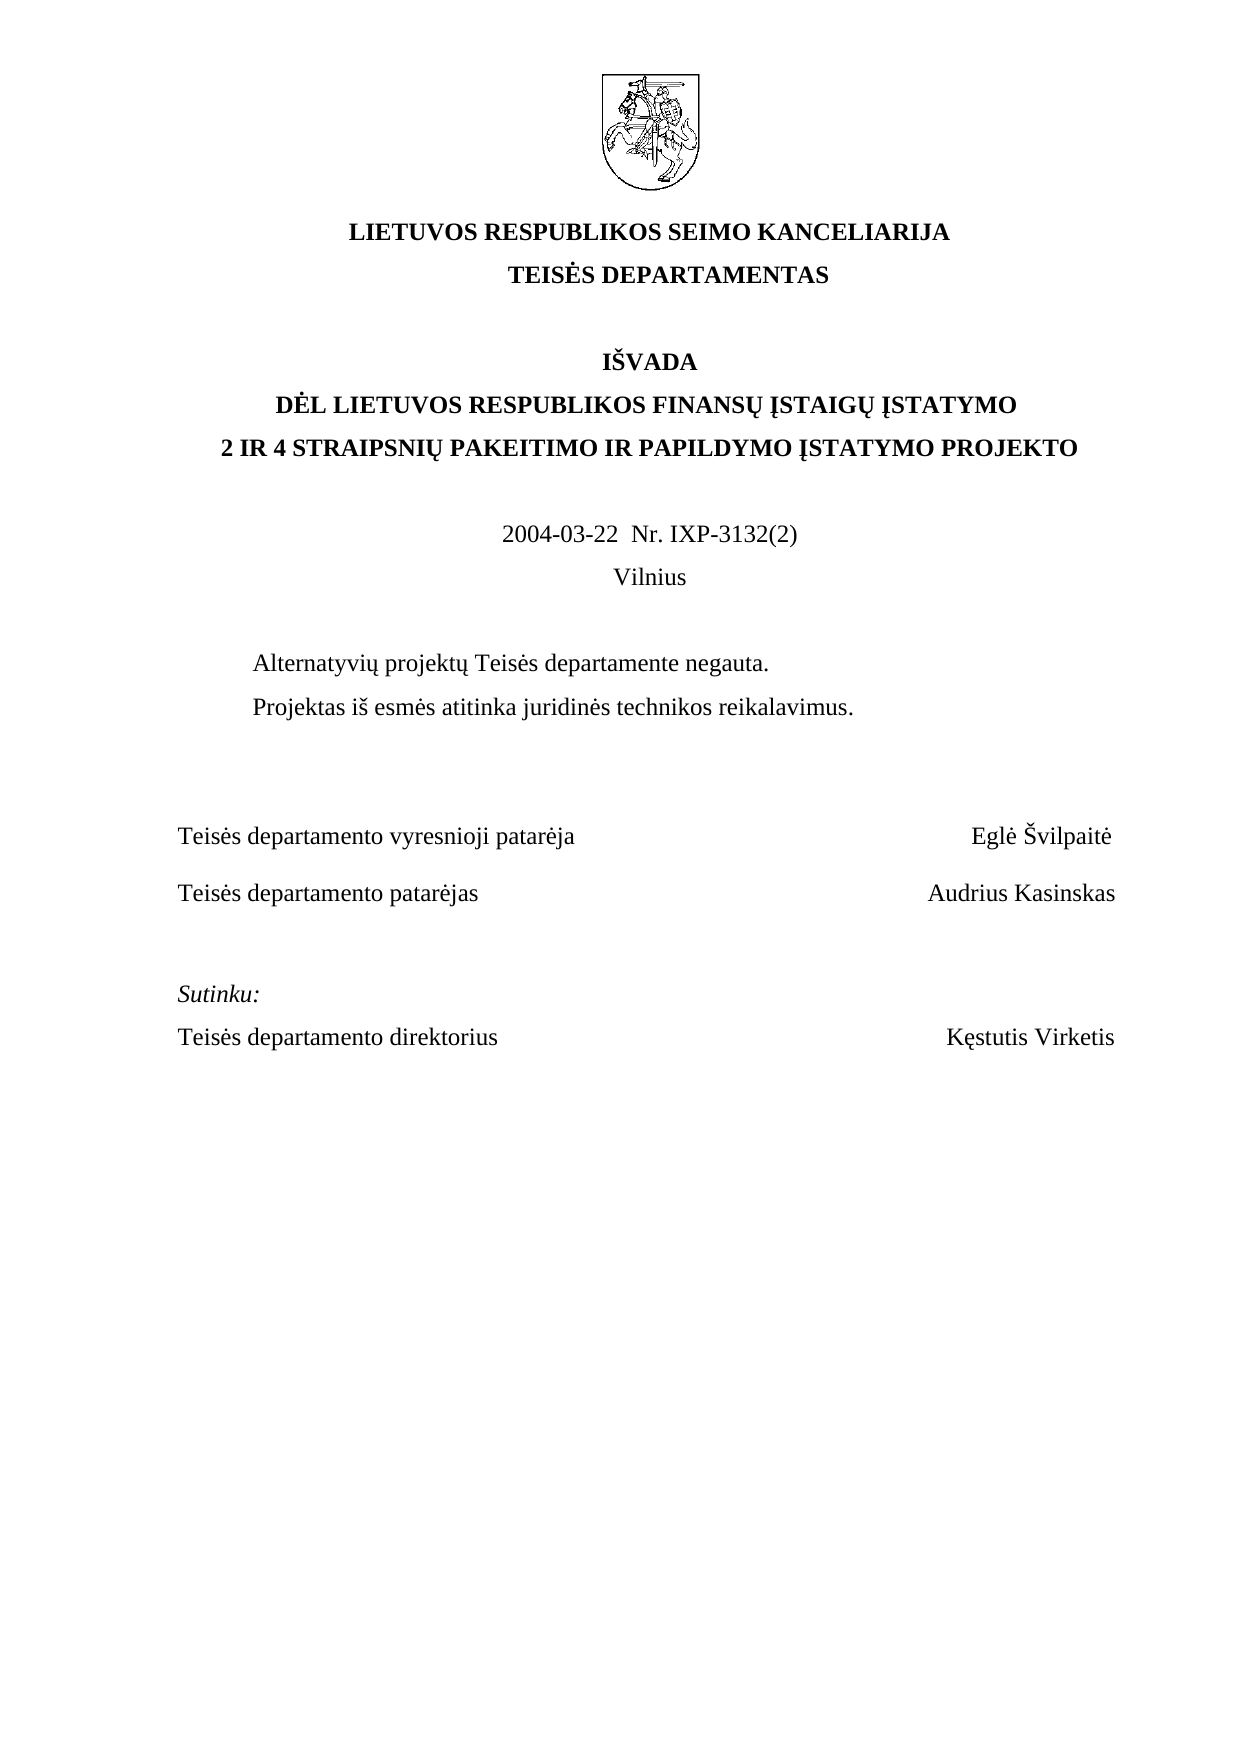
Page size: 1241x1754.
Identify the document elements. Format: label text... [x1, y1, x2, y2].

text Sutinku: [177, 979, 1122, 1008]
text Vilnius [177, 562, 1122, 591]
text DĖL LIETUVOS RESPUBLIKOS FINANSŲ ĮSTAIGŲ ĮSTATYMO [177, 390, 1122, 418]
text Teisės departamento vyresnioji patarėja Eglė Švilpaitė [177, 821, 1122, 850]
subtitle Teisės departamento direktorius Kęstutis Virketis [177, 1022, 1122, 1051]
text Alternatyvių projektų Teisės departamente negauta. [177, 648, 1122, 677]
subtitle IŠVADA [177, 347, 1122, 375]
subtitle LIETUVOS RESPUBLIKOS SEIMO KANCELIARIJA [177, 217, 1122, 246]
text 2 IR 4 STRAIPSNIŲ PAKEITIMO IR PAPILDYMO ĮSTATYMO PROJEKTO [177, 433, 1122, 462]
text Teisės departamento patarėjas Audrius Kasinskas [177, 878, 1122, 907]
text 2004-03-22 Nr. IXP-3132(2) [177, 519, 1122, 548]
text Projektas iš esmės atitinka juridinės technikos reikalavimus. [177, 692, 1122, 720]
subtitle TEISĖS DEPARTAMENTAS [177, 260, 1122, 289]
